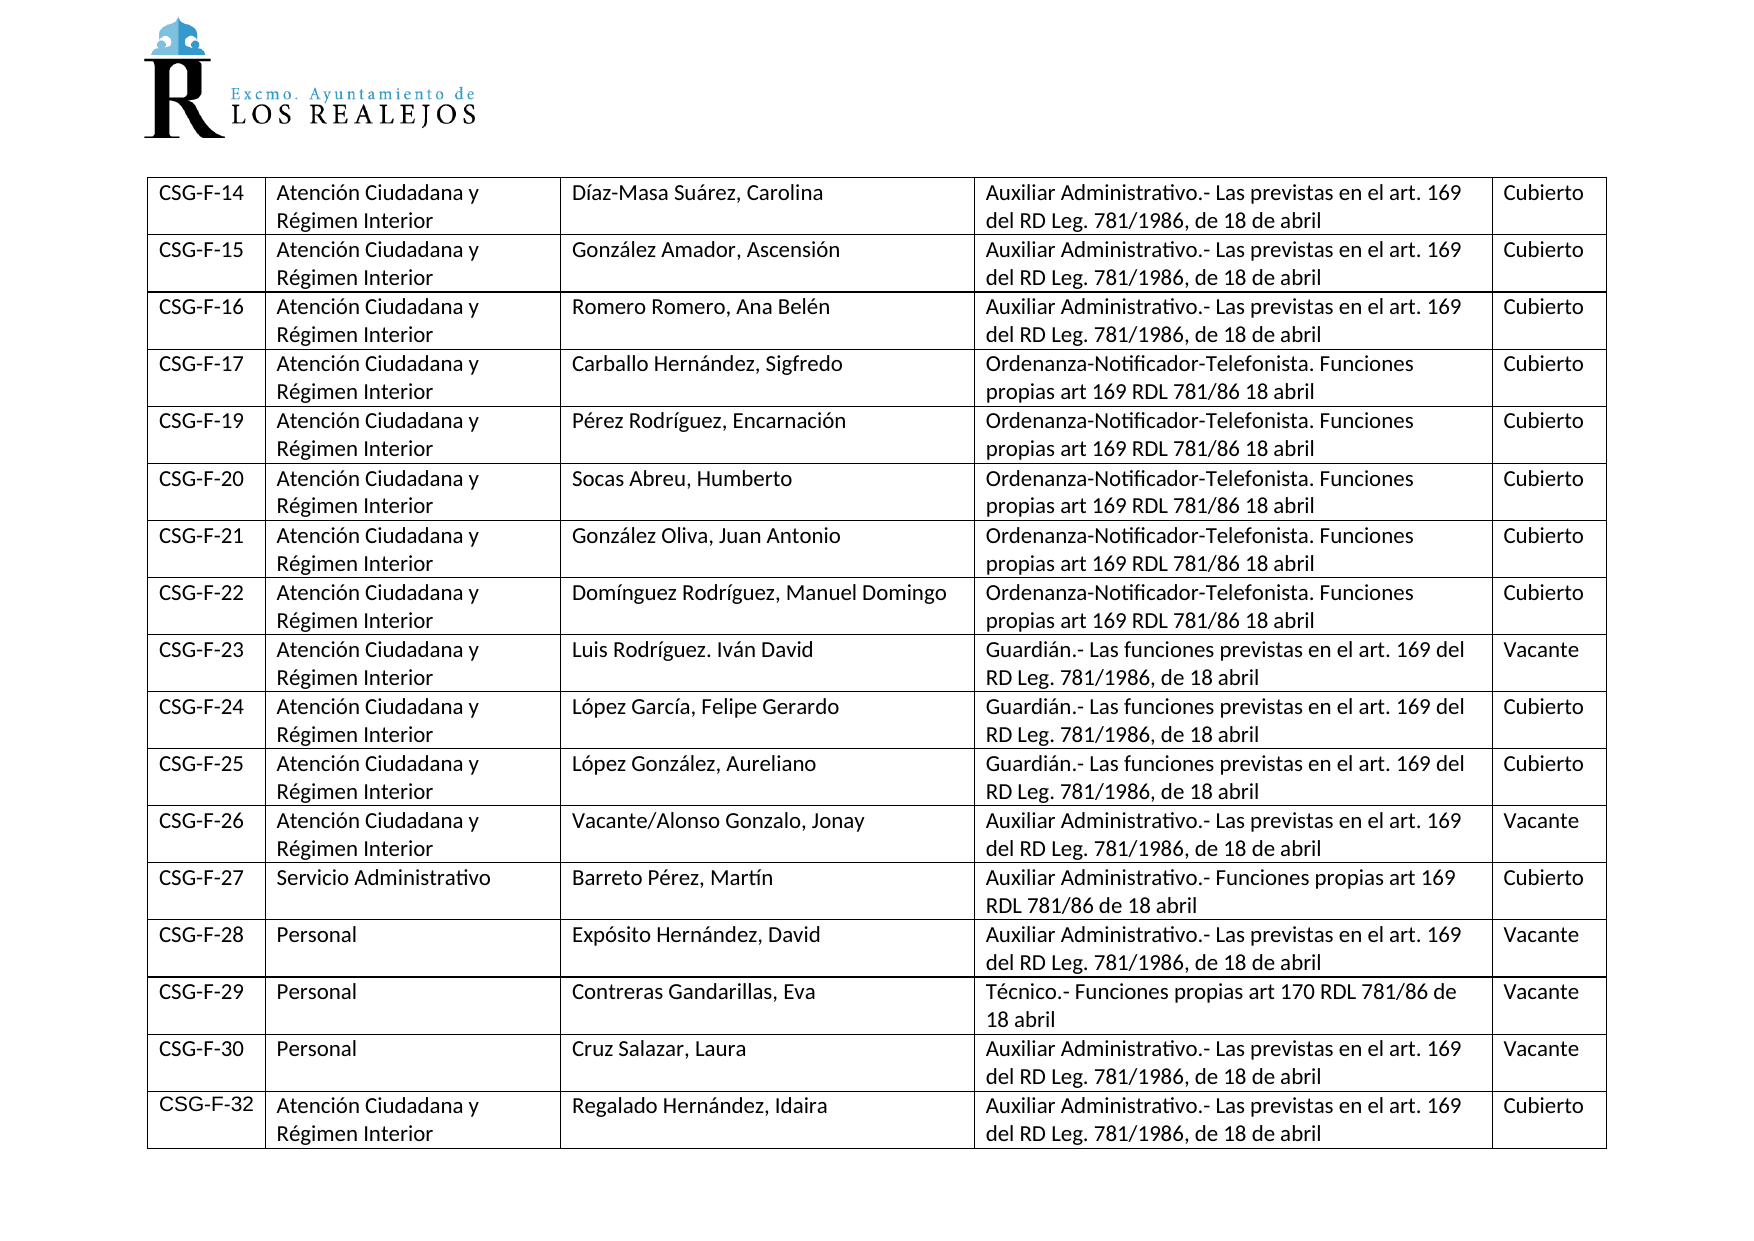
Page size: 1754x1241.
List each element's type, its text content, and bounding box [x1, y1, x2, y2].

table_cell CSG-F-32 [148, 1092, 265, 1148]
table_cell Auxiliar Administrativo.- Las previstas en el art. 169 del RD Leg. 781/1986, de 18 de abril [975, 235, 1492, 291]
table_cell Pérez Rodríguez, Encarnación [561, 407, 974, 463]
table_cell CSG-F-24 [148, 692, 265, 748]
table_cell Vacante [1493, 806, 1606, 862]
table_cell Atención Ciudadana y Régimen Interior [266, 407, 560, 463]
table_cell Contreras Gandarillas, Eva [561, 978, 974, 1033]
table_cell Atención Ciudadana y Régimen Interior [266, 806, 560, 862]
table_cell Atención Ciudadana y Régimen Interior [266, 692, 560, 748]
table_cell Atención Ciudadana y Régimen Interior [266, 749, 560, 805]
table_cell Ordenanza-Notificador-Telefonista. Funciones propias art 169 RDL 781/86 18 abril [975, 521, 1492, 577]
table_cell CSG-F-22 [148, 578, 265, 634]
table_cell Auxiliar Administrativo.- Las previstas en el art. 169 del RD Leg. 781/1986, de 18 de abril [975, 1035, 1492, 1091]
table_cell CSG-F-28 [148, 920, 265, 976]
table_cell Guardián.- Las funciones previstas en el art. 169 del RD Leg. 781/1986, de 18 abril [975, 635, 1492, 691]
table_cell Atención Ciudadana y Régimen Interior [266, 293, 560, 348]
table_cell Ordenanza-Notificador-Telefonista. Funciones propias art 169 RDL 781/86 18 abril [975, 407, 1492, 463]
table_cell Cubierto [1493, 178, 1606, 234]
table_cell Vacante [1493, 1035, 1606, 1091]
table_cell Díaz-Masa Suárez, Carolina [561, 178, 974, 234]
table_cell Cubierto [1493, 235, 1606, 291]
table_cell CSG-F-19 [148, 407, 265, 463]
table_cell Técnico.- Funciones propias art 170 RDL 781/86 de 18 abril [975, 978, 1492, 1033]
table_cell González Amador, Ascensión [561, 235, 974, 291]
table_cell CSG-F-15 [148, 235, 265, 291]
table_cell Ordenanza-Notificador-Telefonista. Funciones propias art 169 RDL 781/86 18 abril [975, 464, 1492, 520]
table_cell Atención Ciudadana y Régimen Interior [266, 464, 560, 520]
table_cell Servicio Administrativo [266, 863, 560, 919]
table_cell Guardián.- Las funciones previstas en el art. 169 del RD Leg. 781/1986, de 18 abril [975, 692, 1492, 748]
table_cell Barreto Pérez, Martín [561, 863, 974, 919]
table_cell Auxiliar Administrativo.- Funciones propias art 169 RDL 781/86 de 18 abril [975, 863, 1492, 919]
table_cell Expósito Hernández, David [561, 920, 974, 976]
table_cell Cubierto [1493, 407, 1606, 463]
table_cell Socas Abreu, Humberto [561, 464, 974, 520]
table_cell Atención Ciudadana y Régimen Interior [266, 235, 560, 291]
table_cell CSG-F-30 [148, 1035, 265, 1091]
table_cell González Oliva, Juan Antonio [561, 521, 974, 577]
table_cell Cubierto [1493, 578, 1606, 634]
table_cell Cubierto [1493, 863, 1606, 919]
table_cell Cubierto [1493, 1092, 1606, 1148]
table_cell Cubierto [1493, 521, 1606, 577]
table_cell Cubierto [1493, 749, 1606, 805]
table_cell Auxiliar Administrativo.- Las previstas en el art. 169 del RD Leg. 781/1986, de 18 de abril [975, 293, 1492, 348]
table_cell Cubierto [1493, 692, 1606, 748]
table_cell CSG-F-16 [148, 293, 265, 348]
table_cell Ordenanza-Notificador-Telefonista. Funciones propias art 169 RDL 781/86 18 abril [975, 578, 1492, 634]
table_cell Atención Ciudadana y Régimen Interior [266, 578, 560, 634]
table_cell Cubierto [1493, 464, 1606, 520]
table_cell López García, Felipe Gerardo [561, 692, 974, 748]
table_cell Auxiliar Administrativo.- Las previstas en el art. 169 del RD Leg. 781/1986, de 18 de abril [975, 1092, 1492, 1148]
table_cell Vacante [1493, 635, 1606, 691]
table_cell Auxiliar Administrativo.- Las previstas en el art. 169 del RD Leg. 781/1986, de 18 de abril [975, 178, 1492, 234]
table_cell Luis Rodríguez. Iván David [561, 635, 974, 691]
table_cell Ordenanza-Notificador-Telefonista. Funciones propias art 169 RDL 781/86 18 abril [975, 350, 1492, 406]
table_cell López González, Aureliano [561, 749, 974, 805]
table_cell Regalado Hernández, Idaira [561, 1092, 974, 1148]
table_cell Atención Ciudadana y Régimen Interior [266, 178, 560, 234]
table_cell Vacante/Alonso Gonzalo, Jonay [561, 806, 974, 862]
table_cell Personal [266, 1035, 560, 1091]
table_cell Auxiliar Administrativo.- Las previstas en el art. 169 del RD Leg. 781/1986, de 18 de abril [975, 806, 1492, 862]
table_cell Personal [266, 978, 560, 1033]
table_cell CSG-F-25 [148, 749, 265, 805]
table_cell Carballo Hernández, Sigfredo [561, 350, 974, 406]
table_cell CSG-F-17 [148, 350, 265, 406]
table_cell Romero Romero, Ana Belén [561, 293, 974, 348]
table_cell CSG-F-29 [148, 978, 265, 1033]
table_cell CSG-F-26 [148, 806, 265, 862]
table_cell Cruz Salazar, Laura [561, 1035, 974, 1091]
table_cell Vacante [1493, 978, 1606, 1033]
table_cell Vacante [1493, 920, 1606, 976]
table_cell Atención Ciudadana y Régimen Interior [266, 1092, 560, 1148]
table_cell Atención Ciudadana y Régimen Interior [266, 521, 560, 577]
table_cell CSG-F-21 [148, 521, 265, 577]
table_cell Guardián.- Las funciones previstas en el art. 169 del RD Leg. 781/1986, de 18 abril [975, 749, 1492, 805]
table_cell Personal [266, 920, 560, 976]
table_cell Cubierto [1493, 350, 1606, 406]
table_cell Auxiliar Administrativo.- Las previstas en el art. 169 del RD Leg. 781/1986, de 18 de abril [975, 920, 1492, 976]
table_cell Atención Ciudadana y Régimen Interior [266, 635, 560, 691]
table_cell CSG-F-27 [148, 863, 265, 919]
table_cell CSG-F-23 [148, 635, 265, 691]
table_cell Atención Ciudadana y Régimen Interior [266, 350, 560, 406]
table_cell Domínguez Rodríguez, Manuel Domingo [561, 578, 974, 634]
table_cell CSG-F-14 [148, 178, 265, 234]
table_cell CSG-F-20 [148, 464, 265, 520]
table_cell Cubierto [1493, 293, 1606, 348]
